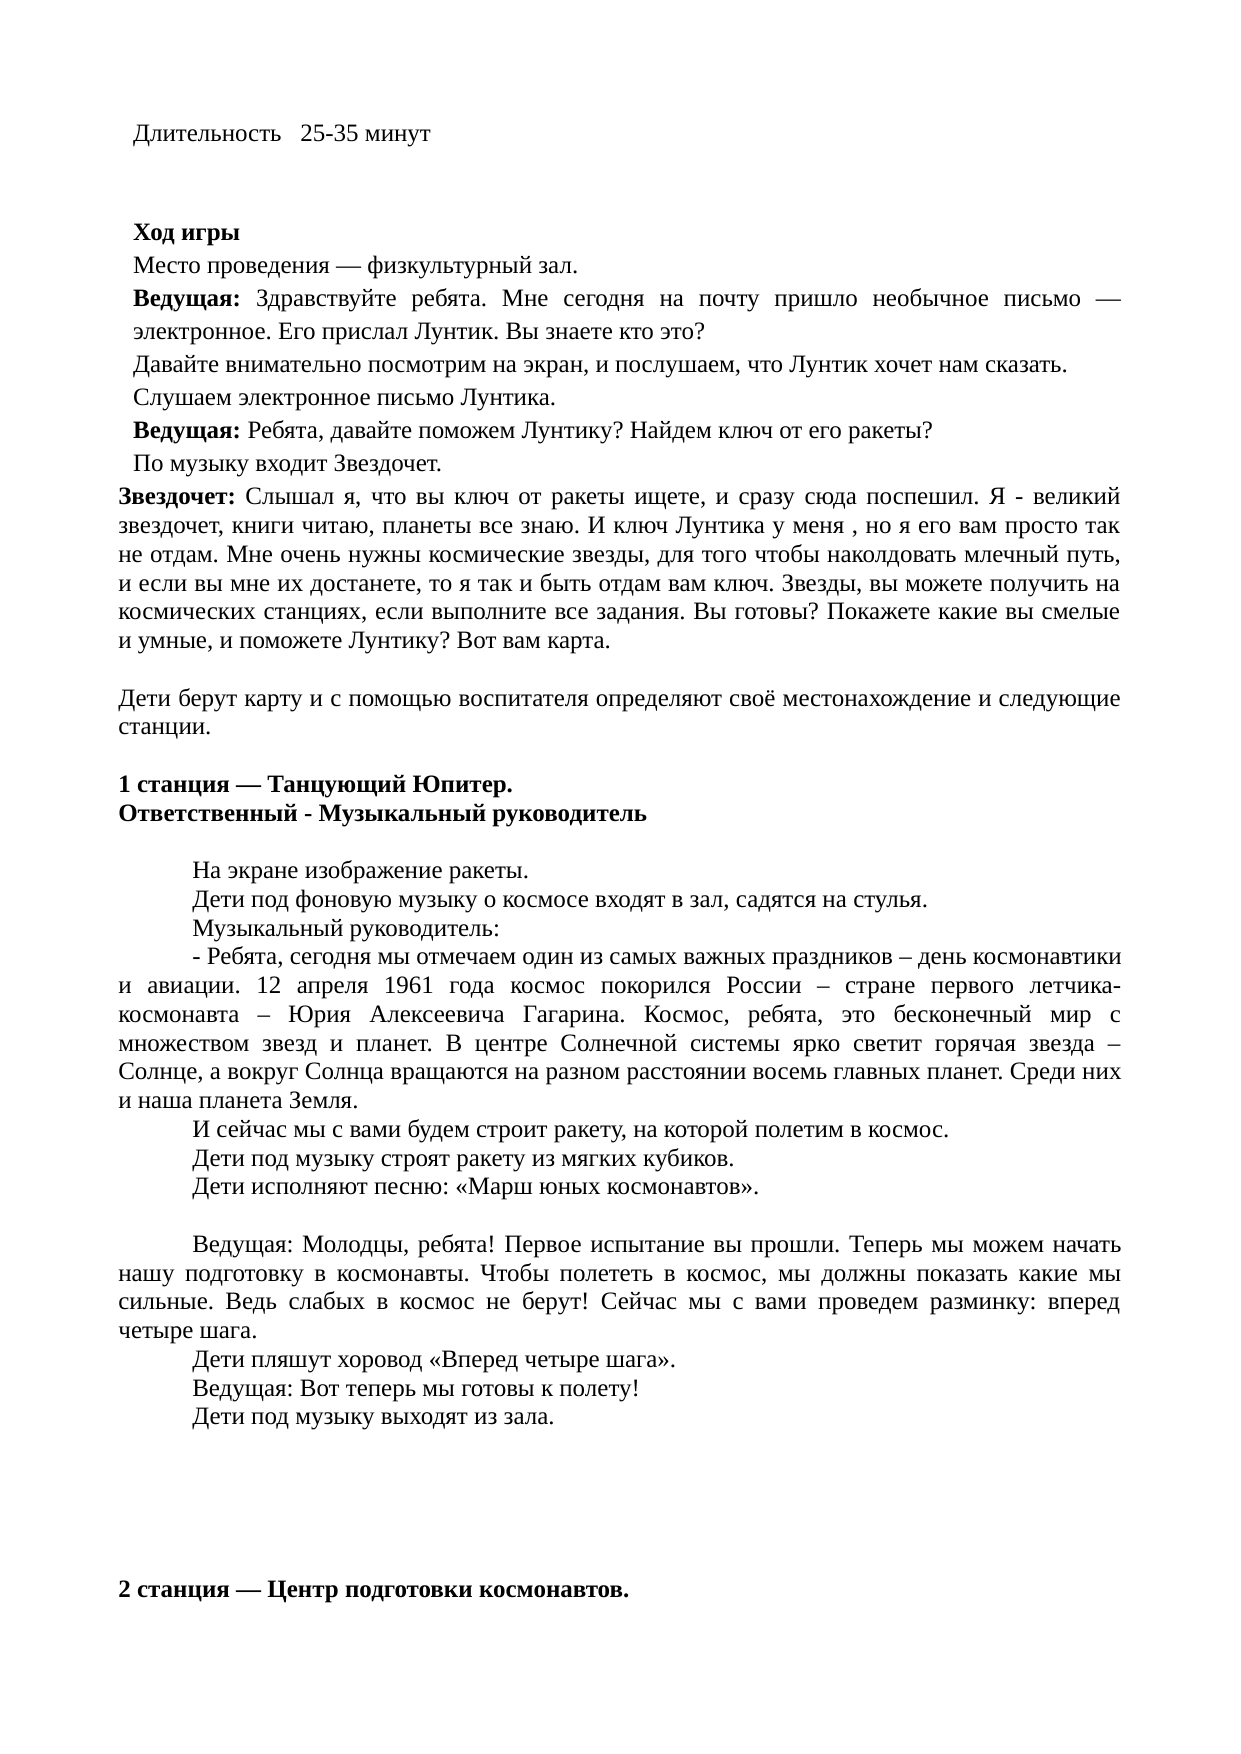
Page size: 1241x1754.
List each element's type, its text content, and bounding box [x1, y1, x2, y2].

text По музыку входит Звездочет. [133, 448, 1122, 477]
text Место проведения — физкультурный зал. [133, 250, 1122, 279]
text Дети исполняют песню: «Марш юных космонавтов». [118, 1171, 1122, 1200]
text Музыкальный руководитель: [118, 913, 1122, 941]
text Ответственный - Музыкальный руководитель [118, 798, 1122, 826]
text Дети под фоновую музыку о космосе входят в зал, садятся на стулья. [118, 884, 1122, 913]
text - Ребята, сегодня мы отмечаем один из самых важных праздников – день космонавтики и авиации. 12 апреля 1961 года космос покорился России – стране первого летчика-космонавта – Юрия Алексеевича Гагарина. Космос, ребята, это бесконечный мир с множеством звезд и планет. В центре Солнечной системы ярко светит горячая звезда – Солнце, а вокруг Солнца вращаются на разном расстоянии восемь главных планет. Среди них и наша планета Земля. [118, 941, 1122, 1114]
text На экране изображение ракеты. [118, 855, 1122, 884]
text Дети берут карту и с помощью воспитателя определяют своё местонахождение и следующие станции. [118, 683, 1122, 740]
text Ведущая: Молодцы, ребята! Первое испытание вы прошли. Теперь мы можем начать нашу подготовку в космонавты. Чтобы полететь в космос, мы должны показать какие мы сильные. Ведь слабых в космос не берут! Сейчас мы с вами проведем разминку: вперед четыре шага. [118, 1229, 1122, 1344]
text Дети под музыку выходят из зала. [118, 1401, 1122, 1430]
text Давайте внимательно посмотрим на экран, и послушаем, что Лунтик хочет нам сказать. [133, 349, 1122, 378]
text Длительность 25-35 минут [133, 118, 1122, 147]
text 1 станция — Танцующий Юпитер. [118, 769, 1122, 798]
text Ход игры [133, 217, 1122, 246]
text 2 станция — Центр подготовки космонавтов. [118, 1574, 1122, 1603]
text Ведущая: Вот теперь мы готовы к полету! [118, 1373, 1122, 1401]
text Дети пляшут хоровод «Вперед четыре шага». [118, 1344, 1122, 1373]
text Ведущая: Здравствуйте ребята. Мне сегодня на почту пришло необычное письмо — электронное. Его прислал Лунтик. Вы знаете кто это? [133, 283, 1122, 345]
text И сейчас мы с вами будем строит ракету, на которой полетим в космос. [118, 1114, 1122, 1143]
text Дети под музыку строят ракету из мягких кубиков. [118, 1143, 1122, 1171]
text Слушаем электронное письмо Лунтика. [133, 382, 1122, 411]
text Звездочет: Слышал я, что вы ключ от ракеты ищете, и сразу сюда поспешил. Я - великий звездочет, книги читаю, планеты все знаю. И ключ Лунтика у меня , но я его вам просто так не отдам. Мне очень нужны космические звезды, для того чтобы наколдовать млечный путь, и если вы мне их достанете, то я так и быть отдам вам ключ. Звезды, вы можете получить на космических станциях, если выполните все задания. Вы готовы? Покажете какие вы смелые и умные, и поможете Лунтику? Вот вам карта. [118, 481, 1122, 654]
text Ведущая: Ребята, давайте поможем Лунтику? Найдем ключ от его ракеты? [133, 415, 1122, 444]
